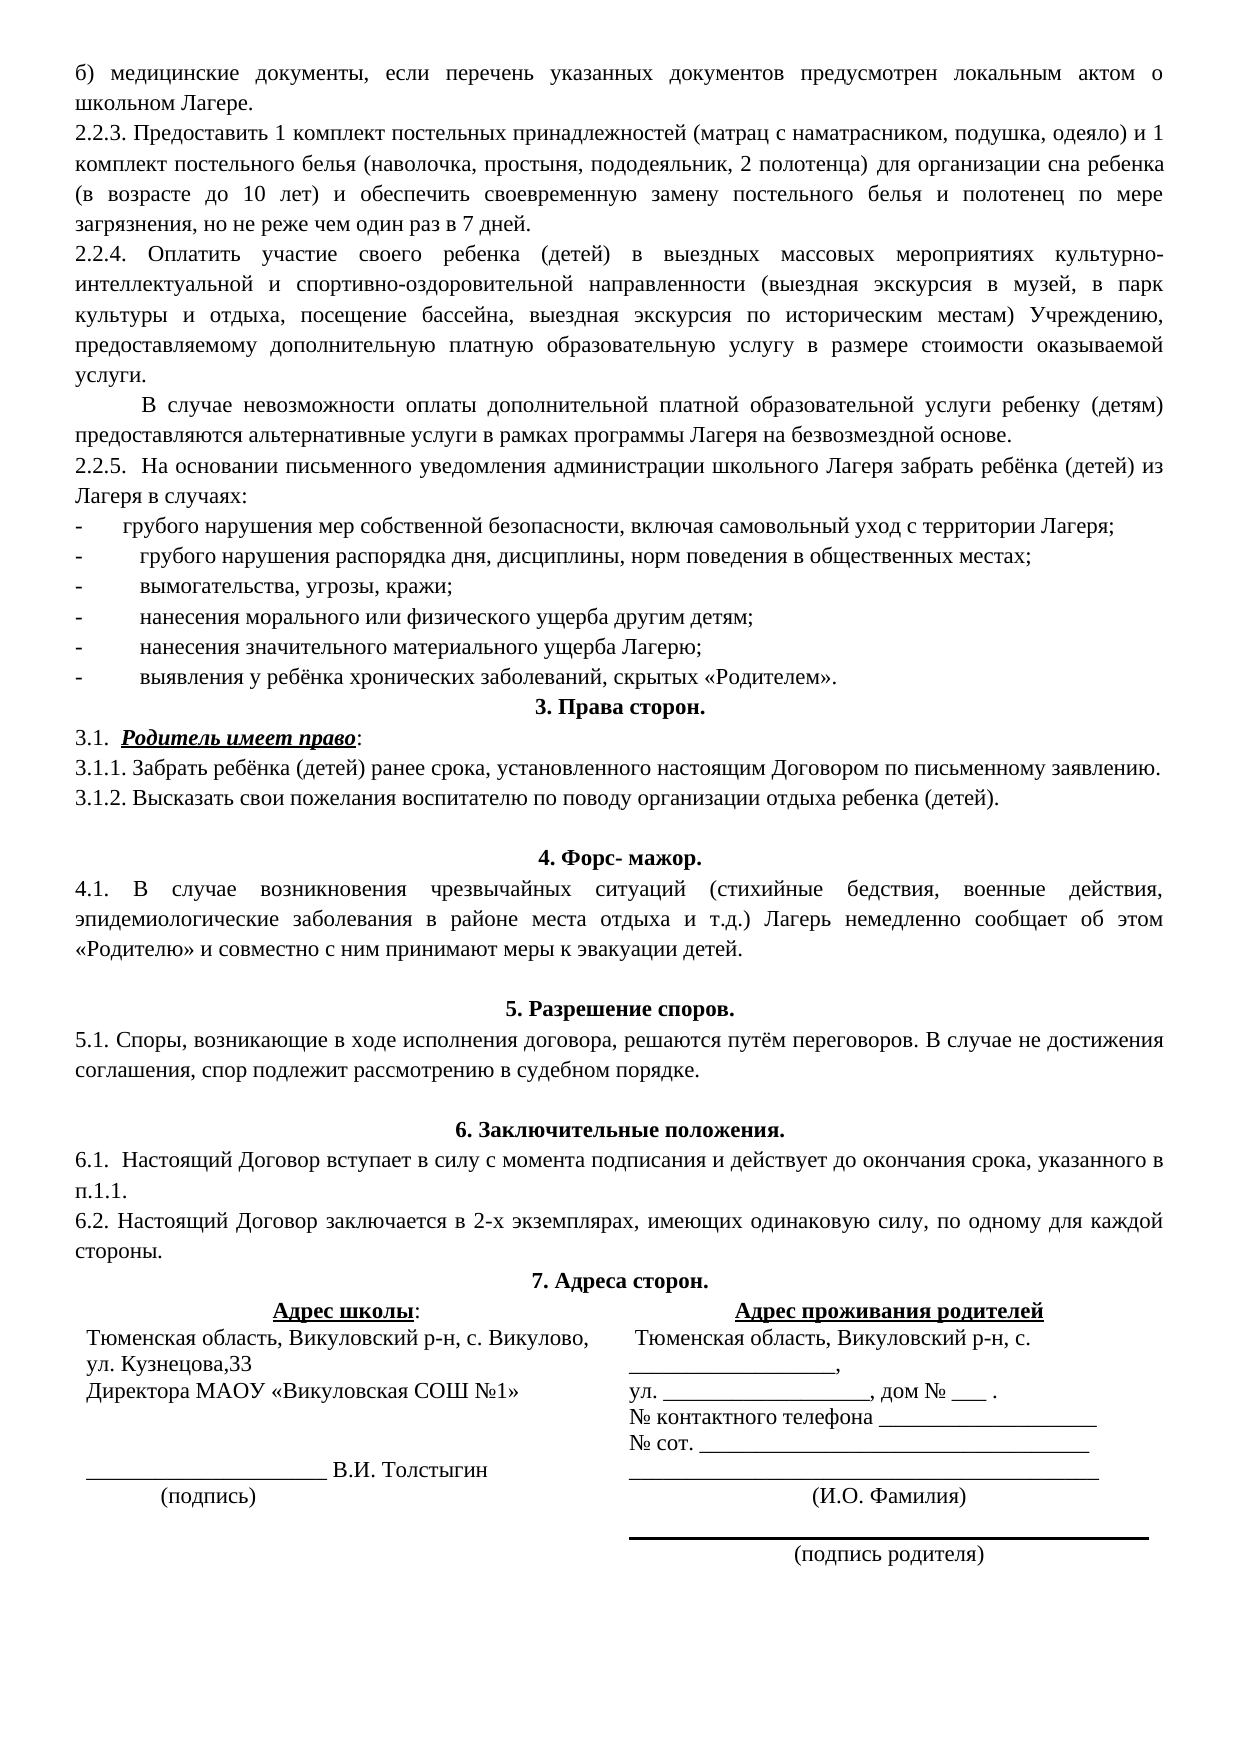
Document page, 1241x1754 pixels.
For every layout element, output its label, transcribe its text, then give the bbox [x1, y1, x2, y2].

text 4. Форс- мажор. [75, 844, 1165, 871]
text - нанесения значительного материального ущерба Лагерю; [75, 633, 1165, 659]
table_header Адрес школы: Тюменская область, Викуловский р-н, с. Викулово, ул. Кузнецова,33 Директора МАОУ «Викуловская СОШ №1» _____________________ В.И. Толстыгин (подпись) [75, 1298, 618, 1593]
text 3. Права сторон. [75, 693, 1165, 720]
text - грубого нарушения мер собственной безопасности, включая самовольный уход с территории Лагеря; [75, 512, 1165, 538]
text 7. Адреса сторон. [75, 1267, 1165, 1294]
text - вымогательства, угрозы, кражи; [75, 573, 1165, 599]
text 6.1. Настоящий Договор вступает в силу с момента подписания и действует до окончания срока, указанного в п.1.1. [75, 1147, 1165, 1203]
text 3.1. Родитель имеет право: [75, 724, 1165, 750]
text 3.1.1. Забрать ребёнка (детей) ранее срока, установленного настоящим Договором по письменному заявлению. [75, 754, 1165, 780]
text 2.2.3. Предоставить 1 комплект постельных принадлежностей (матрац с наматрасником, подушка, одеяло) и 1 комплект постельного белья (наволочка, простыня, пододеяльник, 2 полотенца) для организации сна ребенка (в возрасте до 10 лет) и обеспечить своевременную замену постельного белья и полотенец по мере загрязнения, но не реже чем один раз в 7 дней. [75, 119, 1165, 236]
text 6.2. Настоящий Договор заключается в 2-х экземплярах, имеющих одинаковую силу, по одному для каждой стороны. [75, 1207, 1165, 1263]
text - выявления у ребёнка хронических заболеваний, скрытых «Родителем». [75, 663, 1165, 689]
text 2.2.5. На основании письменного уведомления администрации школьного Лагеря забрать ребёнка (детей) из Лагеря в случаях: [75, 452, 1165, 508]
text 5. Разрешение споров. [75, 996, 1165, 1022]
text 2.2.4. Оплатить участие своего ребенка (детей) в выездных массовых мероприятиях культурно-интеллектуальной и спортивно-оздоровительной направленности (выездная экскурсия в музей, в парк культуры и отдыха, посещение бассейна, выездная экскурсия по историческим местам) Учреждению, предоставляемому дополнительную платную образовательную услугу в размере стоимости оказываемой услуги. [75, 240, 1165, 387]
table_header Адрес проживания родителей Тюменская область, Викуловский р-н, с. __________________, ул. __________________, дом № ___ . № контактного телефона ___________________ № сот. __________________________________ _________________________________________ (И.О. Фамилия) (подпись родителя) [618, 1298, 1161, 1593]
text В случае невозможности оплаты дополнительной платной образовательной услуги ребенку (детям) предоставляются альтернативные услуги в рамках программы Лагеря на безвозмездной основе. [75, 391, 1165, 448]
text 4.1. В случае возникновения чрезвычайных ситуаций (стихийные бедствия, военные действия, эпидемиологические заболевания в районе места отдыха и т.д.) Лагерь немедленно сообщает об этом «Родителю» и совместно с ним принимают меры к эвакуации детей. [75, 875, 1165, 961]
text 5.1. Споры, возникающие в ходе исполнения договора, решаются путём переговоров. В случае не достижения соглашения, спор подлежит рассмотрению в судебном порядке. [75, 1026, 1165, 1082]
text - нанесения морального или физического ущерба другим детям; [75, 603, 1165, 629]
text - грубого нарушения распорядка дня, дисциплины, норм поведения в общественных местах; [75, 542, 1165, 569]
text 3.1.2. Высказать свои пожелания воспитателю по поводу организации отдыха ребенка (детей). [75, 784, 1165, 810]
text 6. Заключительные положения. [75, 1116, 1165, 1143]
text б) медицинские документы, если перечень указанных документов предусмотрен локальным актом о школьном Лагере. [75, 59, 1165, 116]
